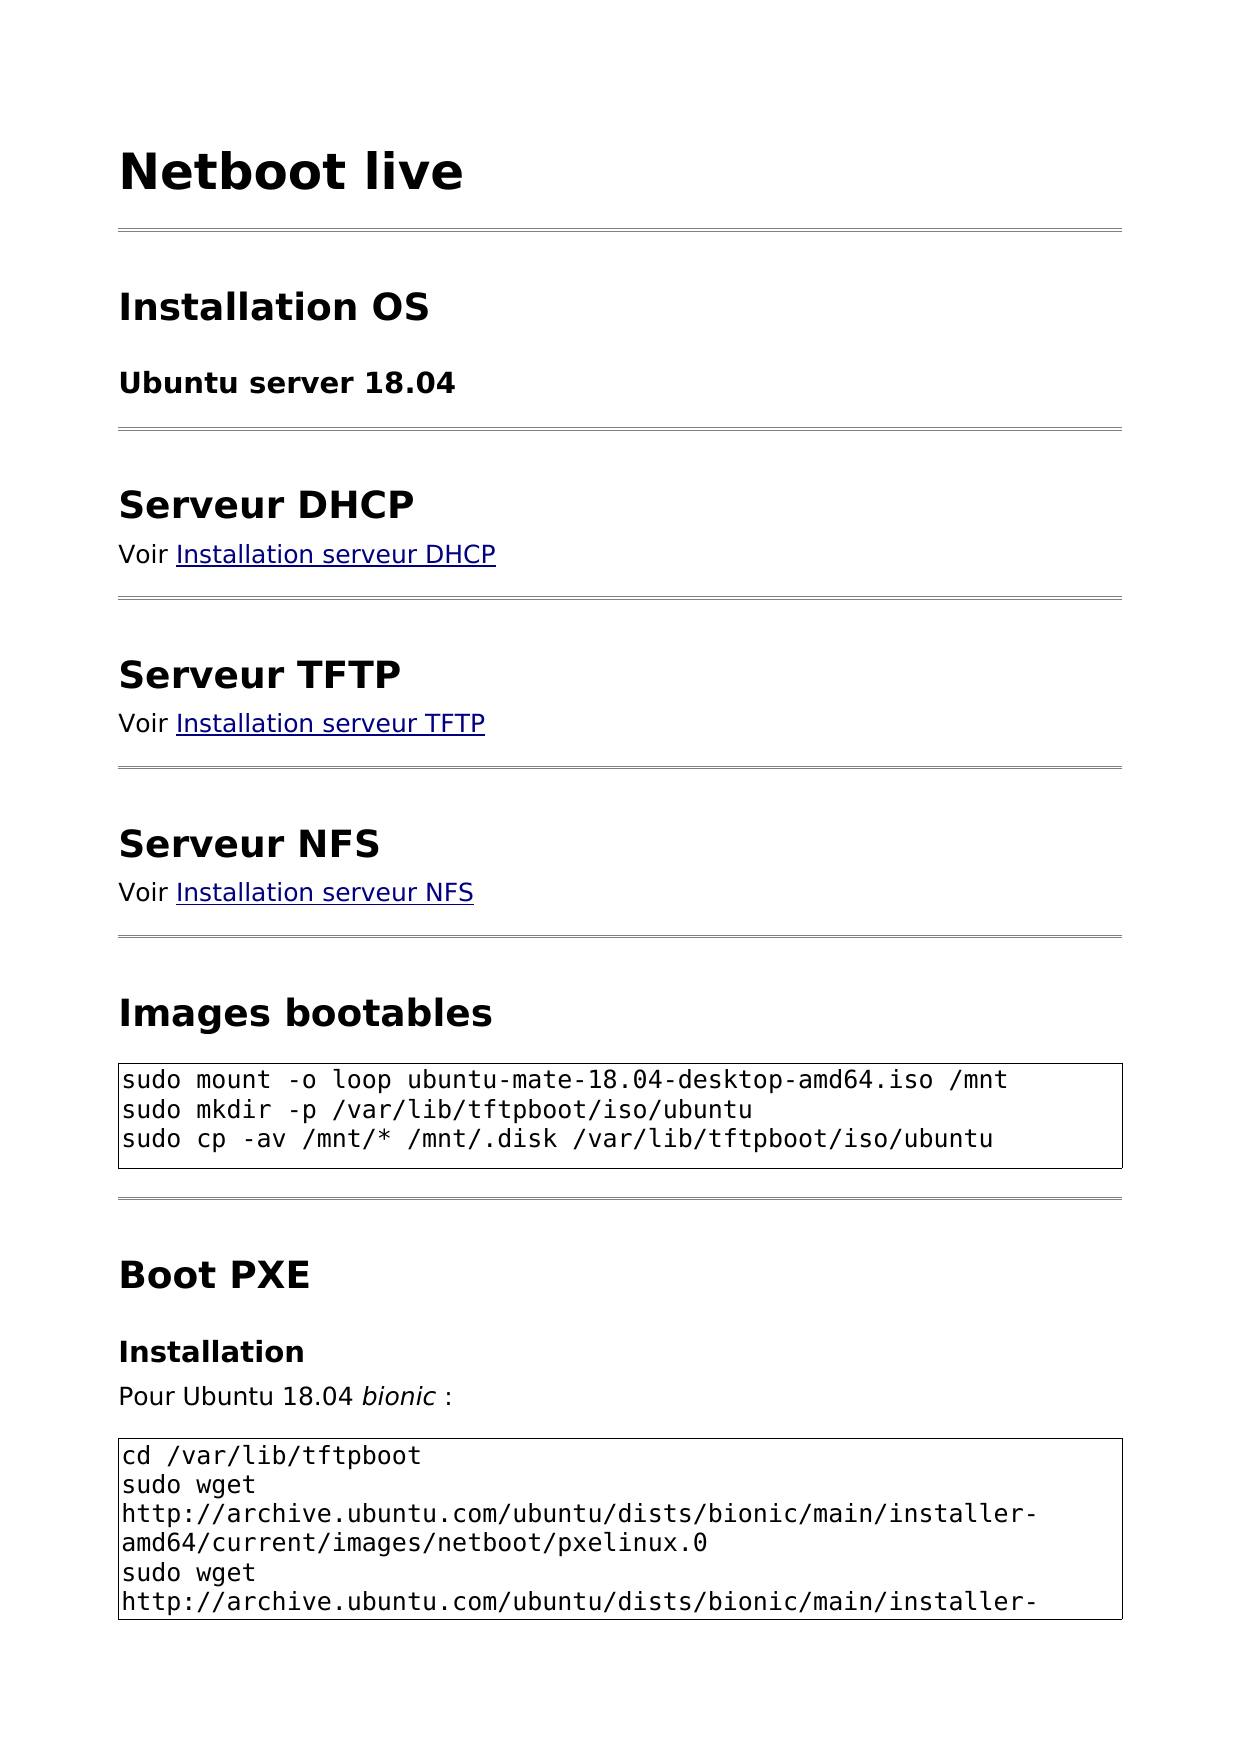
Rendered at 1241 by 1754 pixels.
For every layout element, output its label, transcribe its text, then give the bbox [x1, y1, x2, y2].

subtitle Serveur DHCP [118, 484, 1122, 528]
subtitle Installation OS [118, 285, 1122, 329]
text Voir Installation serveur TFTP [118, 709, 1122, 739]
table_header cd /var/lib/tftpboot sudo wget http://archive.ubuntu.com/ubuntu/dists/bionic/main/installer-amd64/current/images/netboot/pxelinux.0 sudo wget http://archive.ubuntu.com/ubuntu/dists/bionic/main/installer- [119, 1439, 1122, 1619]
subtitle Serveur NFS [118, 822, 1122, 866]
subtitle Boot PXE [118, 1254, 1122, 1298]
text Pour Ubuntu 18.04 bionic : [118, 1382, 1122, 1411]
subtitle Images bootables [118, 992, 1122, 1035]
subtitle Ubuntu server 18.04 [118, 366, 1122, 400]
subtitle Installation [118, 1335, 1122, 1369]
text Voir Installation serveur DHCP [118, 540, 1122, 569]
text Voir Installation serveur NFS [118, 879, 1122, 908]
table_header sudo mount -o loop ubuntu-mate-18.04-desktop-amd64.iso /mnt sudo mkdir -p /var/lib/tftpboot/iso/ubuntu sudo cp -av /mnt/* /mnt/.disk /var/lib/tftpboot/iso/ubuntu [119, 1064, 1122, 1168]
subtitle Serveur TFTP [118, 653, 1122, 697]
subtitle Netboot live [118, 143, 1122, 201]
